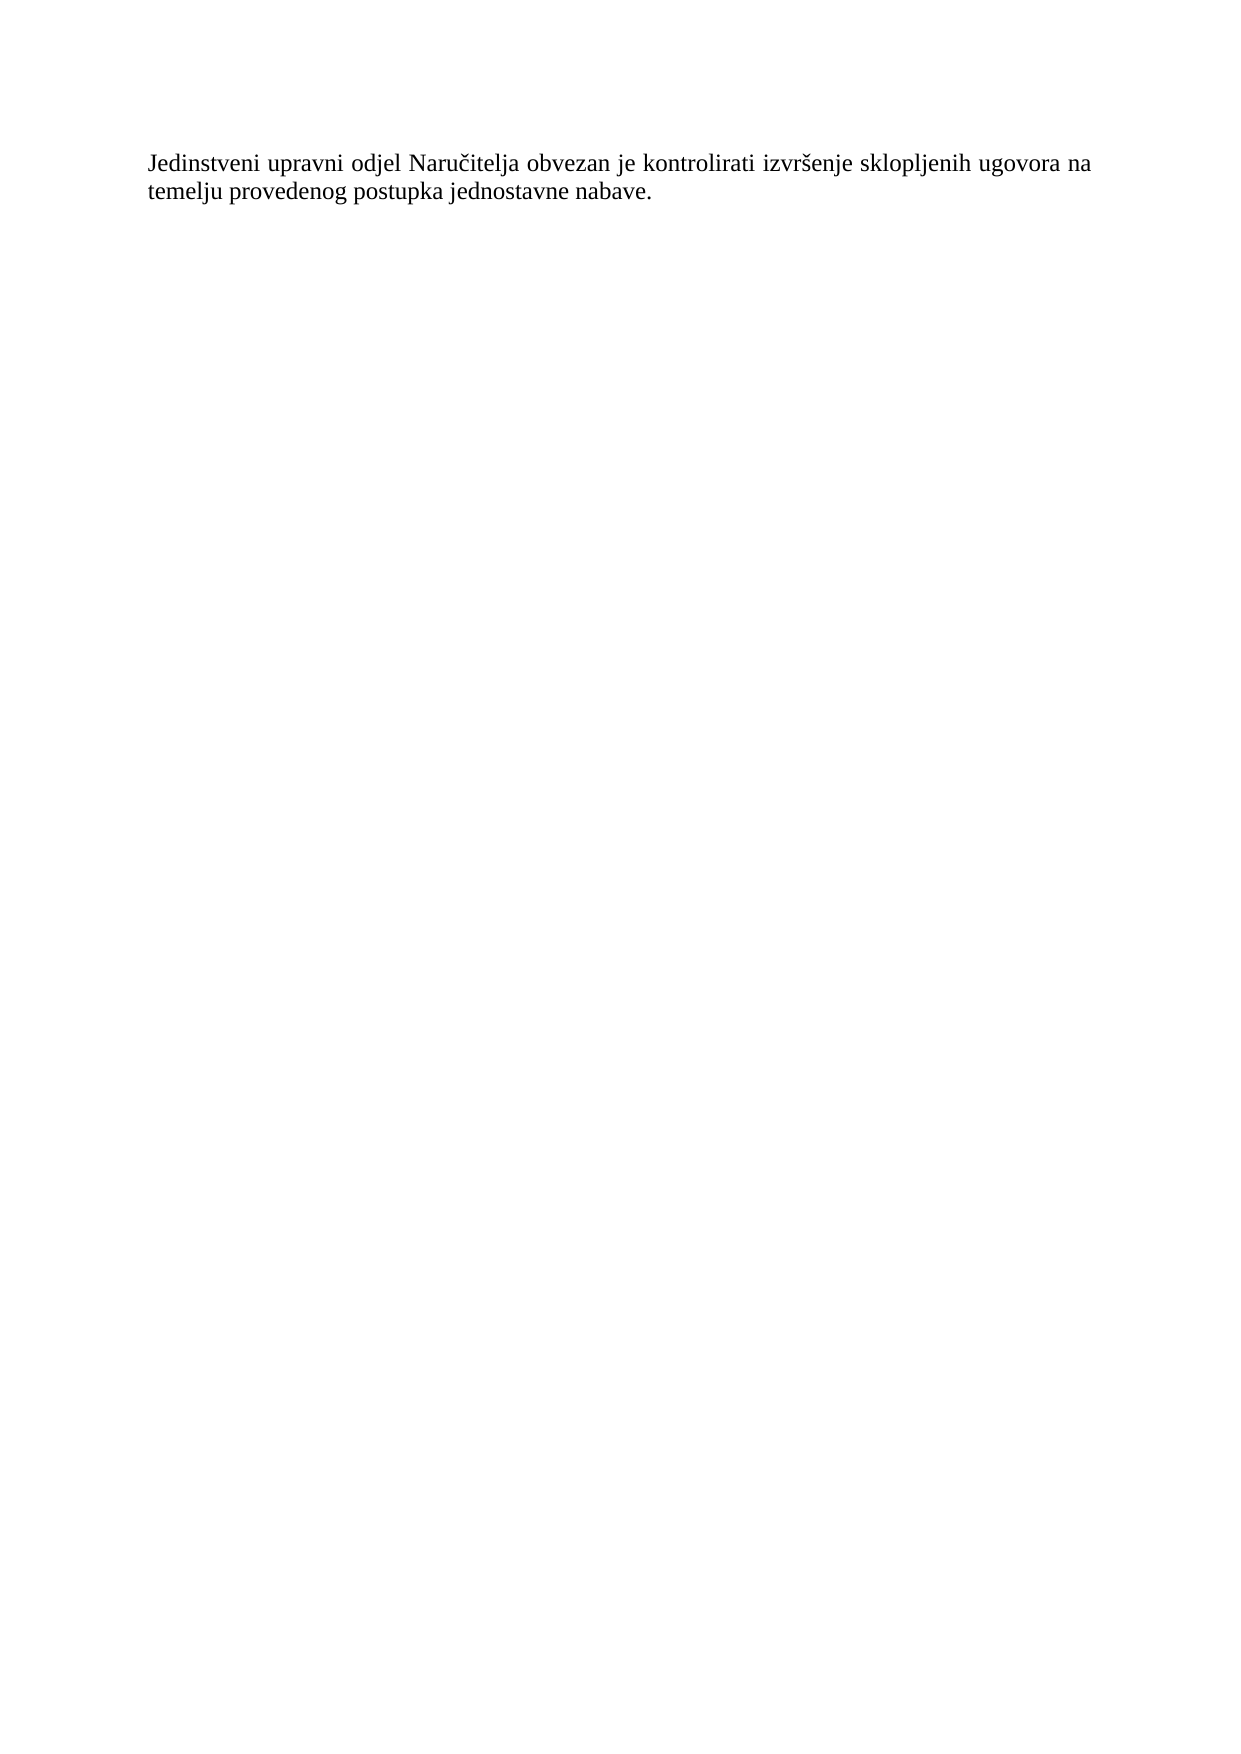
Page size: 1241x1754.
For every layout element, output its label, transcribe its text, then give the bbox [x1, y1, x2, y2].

text Jedinstveni upravni odjel Naručitelja obvezan je kontrolirati izvršenje sklopljenih ugovora na temelju provedenog postupka jednostavne nabave. [148, 148, 1093, 205]
